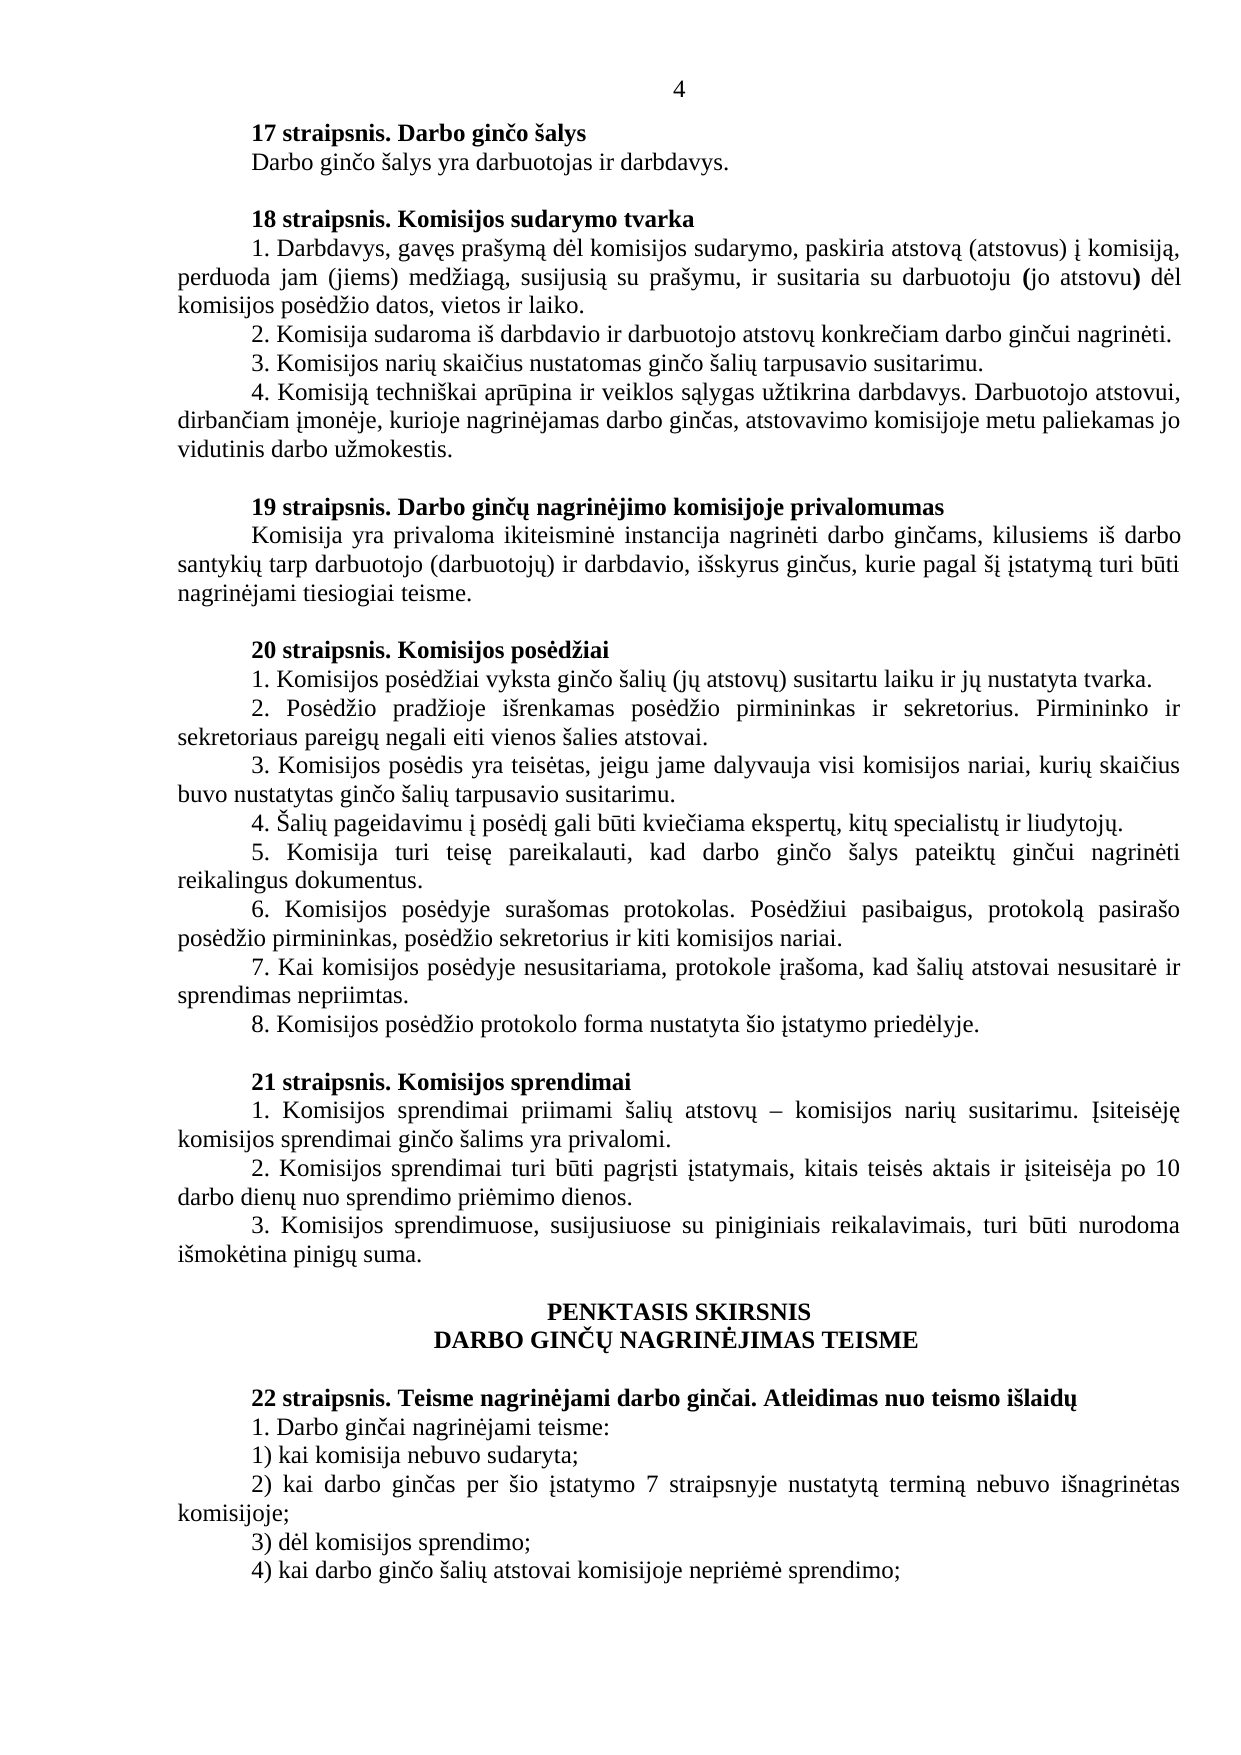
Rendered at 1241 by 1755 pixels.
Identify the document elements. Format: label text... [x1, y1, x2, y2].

text 5. Komisija turi teisę pareikalauti, kad darbo ginčo šalys pateiktų ginčui nagrinėti reikalingus dokumentus. [177, 837, 1181, 894]
text 2. Posėdžio pradžioje išrenkamas posėdžio pirmininkas ir sekretorius. Pirmininko ir sekretoriaus pareigų negali eiti vienos šalies atstovai. [177, 693, 1181, 751]
text 6. Komisijos posėdyje surašomas protokolas. Posėdžiui pasibaigus, protokolą pasirašo posėdžio pirmininkas, posėdžio sekretorius ir kiti komisijos nariai. [177, 894, 1181, 952]
text 21 straipsnis. Komisijos sprendimai [177, 1067, 1181, 1096]
text 1) kai komisija nebuvo sudaryta; [177, 1441, 1181, 1469]
text Komisija yra privaloma ikiteisminė instancija nagrinėti darbo ginčams, kilusiems iš darbo santykių tarp darbuotojo (darbuotojų) ir darbdavio, išskyrus ginčus, kurie pagal šį įstatymą turi būti nagrinėjami tiesiogiai teisme. [177, 521, 1181, 607]
text 1. Darbo ginčai nagrinėjami teisme: [177, 1412, 1181, 1441]
text 3. Komisijos posėdis yra teisėtas, jeigu jame dalyvauja visi komisijos nariai, kurių skaičius buvo nustatytas ginčo šalių tarpusavio susitarimu. [177, 751, 1181, 808]
text 4. Šalių pageidavimu į posėdį gali būti kviečiama ekspertų, kitų specialistų ir liudytojų. [177, 808, 1181, 837]
text DARBO GINČŲ NAGRINĖJIMAS TEISME [177, 1326, 1181, 1354]
text 17 straipsnis. Darbo ginčo šalys [177, 118, 1181, 147]
text 3. Komisijos narių skaičius nustatomas ginčo šalių tarpusavio susitarimu. [177, 348, 1181, 377]
text 2. Komisija sudaroma iš darbdavio ir darbuotojo atstovų konkrečiam darbo ginčui nagrinėti. [177, 319, 1181, 348]
text 1. Darbdavys, gavęs prašymą dėl komisijos sudarymo, paskiria atstovą (atstovus) į komisiją, perduoda jam (jiems) medžiagą, susijusią su prašymu, ir susitaria su darbuotoju (jo atstovu) dėl komisijos posėdžio datos, vietos ir laiko. [177, 233, 1181, 319]
text 20 straipsnis. Komisijos posėdžiai [177, 636, 1181, 664]
text 22 straipsnis. Teisme nagrinėjami darbo ginčai. Atleidimas nuo teismo išlaidų [177, 1383, 1181, 1412]
text 1. Komisijos sprendimai priimami šalių atstovų – komisijos narių susitarimu. Įsiteisėję komisijos sprendimai ginčo šalims yra privalomi. [177, 1096, 1181, 1153]
text 2. Komisijos sprendimai turi būti pagrįsti įstatymais, kitais teisės aktais ir įsiteisėja po 10 darbo dienų nuo sprendimo priėmimo dienos. [177, 1153, 1181, 1211]
text 3) dėl komisijos sprendimo; [177, 1527, 1181, 1556]
text 4) kai darbo ginčo šalių atstovai komisijoje nepriėmė sprendimo; [177, 1556, 1181, 1584]
text 2) kai darbo ginčas per šio įstatymo 7 straipsnyje nustatytą terminą nebuvo išnagrinėtas komisijoje; [177, 1469, 1181, 1527]
text 1. Komisijos posėdžiai vyksta ginčo šalių (jų atstovų) susitartu laiku ir jų nustatyta tvarka. [177, 664, 1181, 693]
text 3. Komisijos sprendimuose, susijusiuose su piniginiais reikalavimais, turi būti nurodoma išmokėtina pinigų suma. [177, 1211, 1181, 1268]
text 7. Kai komisijos posėdyje nesusitariama, protokole įrašoma, kad šalių atstovai nesusitarė ir sprendimas nepriimtas. [177, 952, 1181, 1009]
text 19 straipsnis. Darbo ginčų nagrinėjimo komisijoje privalomumas [177, 492, 1181, 521]
text 8. Komisijos posėdžio protokolo forma nustatyta šio įstatymo priedėlyje. [177, 1009, 1181, 1038]
text 18 straipsnis. Komisijos sudarymo tvarka [177, 204, 1181, 233]
text 4. Komisiją techniškai aprūpina ir veiklos sąlygas užtikrina darbdavys. Darbuotojo atstovui, dirbančiam įmonėje, kurioje nagrinėjamas darbo ginčas, atstovavimo komisijoje metu paliekamas jo vidutinis darbo užmokestis. [177, 377, 1181, 463]
text PENKTASIS SKIRSNIS [177, 1297, 1181, 1326]
text Darbo ginčo šalys yra darbuotojas ir darbdavys. [177, 147, 1181, 176]
